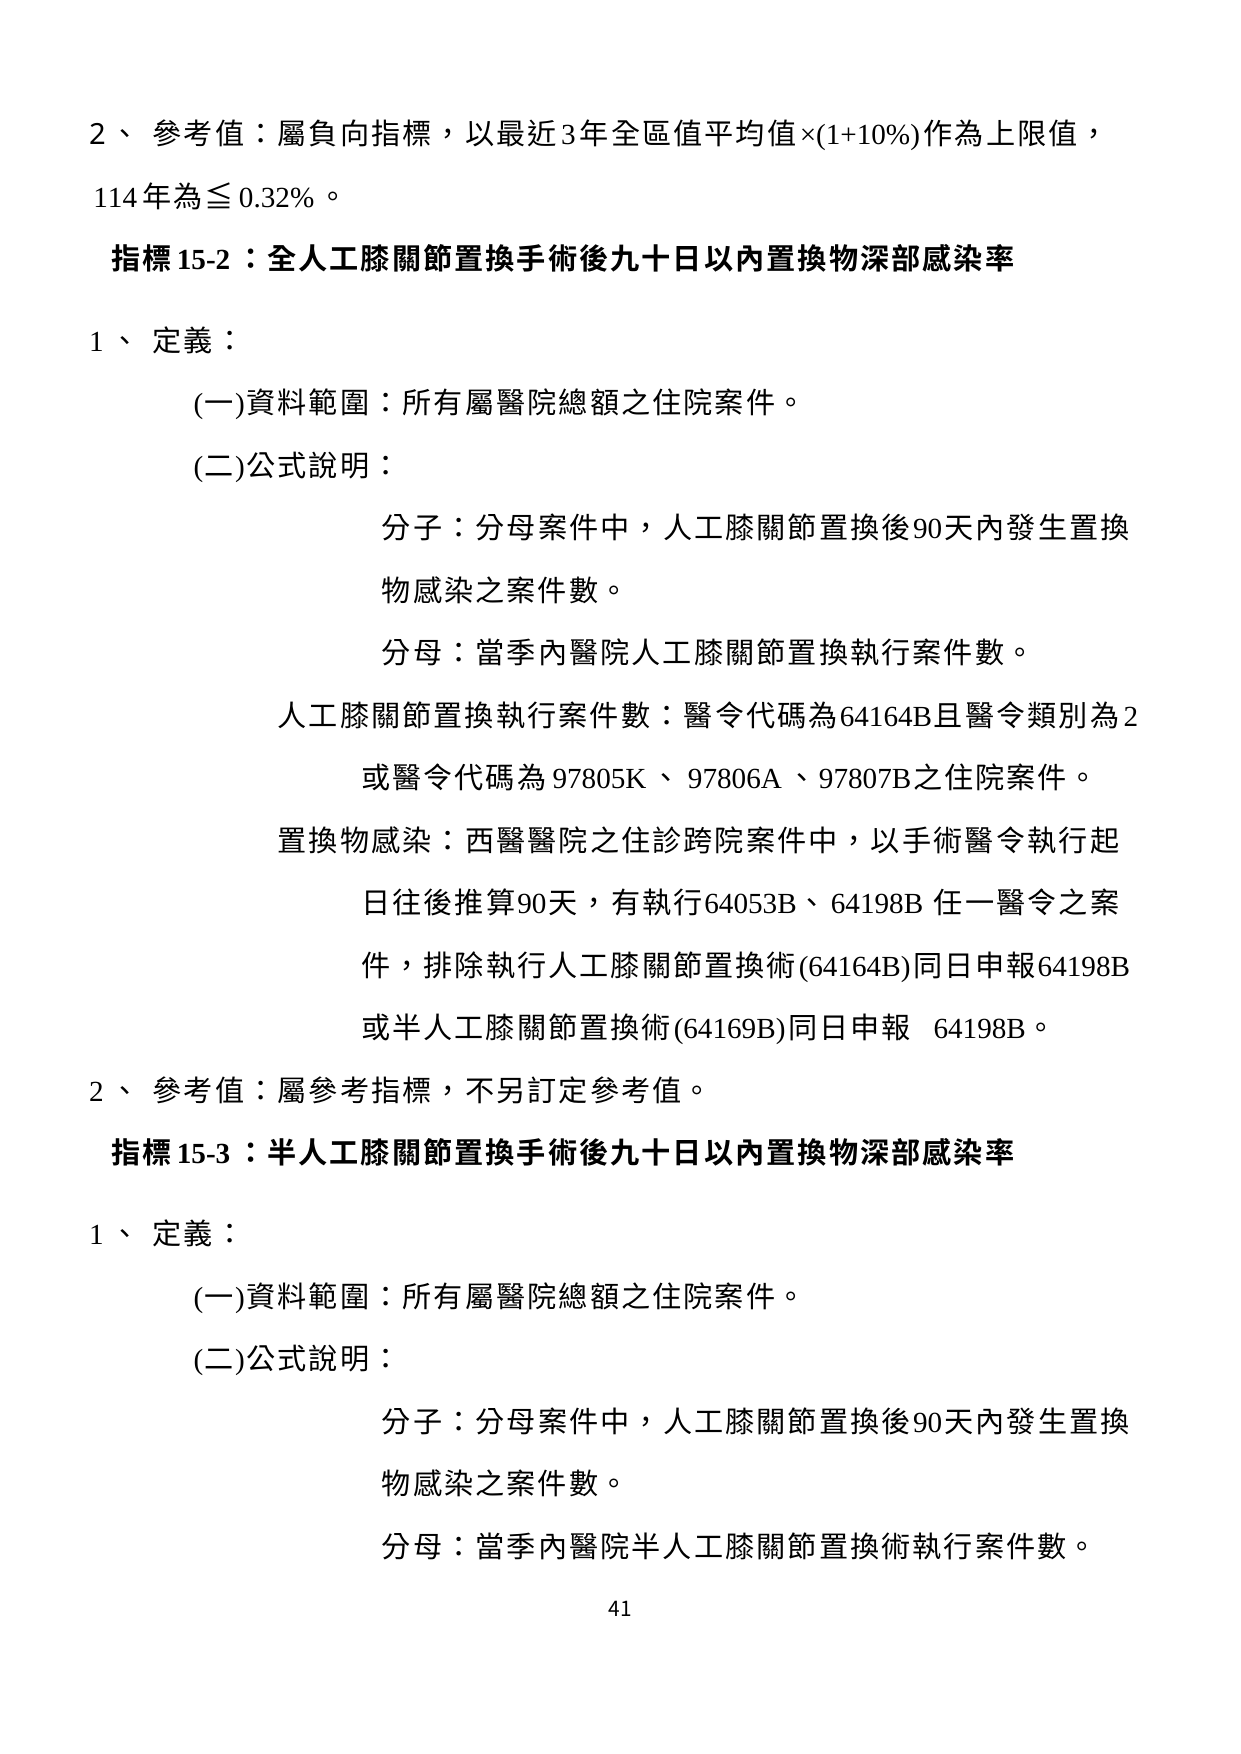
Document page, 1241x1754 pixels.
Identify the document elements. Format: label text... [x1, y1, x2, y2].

list 定義： [89, 1190, 1145, 1253]
text 分母：當季內醫院半人工膝關節置換術執行案件數。 [378, 1503, 1145, 1565]
text 指標15-2：全人工膝關節置換手術後九十日以內置換物深部感染率 [100, 215, 1151, 278]
text (二)公式說明： [189, 422, 1145, 484]
list 參考值：屬參考指標，不另訂定參考值。 [89, 1047, 1145, 1109]
text 人工膝關節置換執行案件數：醫令代碼為64164B且醫令類別為2或醫令代碼為97805K、97806A、97807B之住院案件。 [276, 672, 1145, 797]
list 參考值：屬負向指標，以最近3年全區值平均值×(1+10%)作為上限值，114年為≦0.32%。 [89, 90, 1145, 215]
text (一)資料範圍：所有屬醫院總額之住院案件。 [189, 1253, 1145, 1315]
text 分母：當季內醫院人工膝關節置換執行案件數。 [378, 609, 1145, 672]
text 分子：分母案件中，人工膝關節置換後90天內發生置換物感染之案件數。 [378, 1378, 1145, 1503]
text 分子：分母案件中，人工膝關節置換後90天內發生置換物感染之案件數。 [378, 484, 1145, 609]
text (二)公式說明： [189, 1315, 1145, 1378]
text 指標15-3：半人工膝關節置換手術後九十日以內置換物深部感染率 [100, 1109, 1151, 1172]
text (一)資料範圍：所有屬醫院總額之住院案件。 [189, 359, 1145, 422]
text 置換物感染：西醫醫院之住診跨院案件中，以手術醫令執行起日往後推算90天，有執行64053B、64198B 任一醫令之案件，排除執行人工膝關節置換術(64164B)同日申報64198B或半人工膝關節置換術(64169B)同日申報 64198B。 [276, 797, 1145, 1047]
list 定義： [89, 297, 1145, 359]
